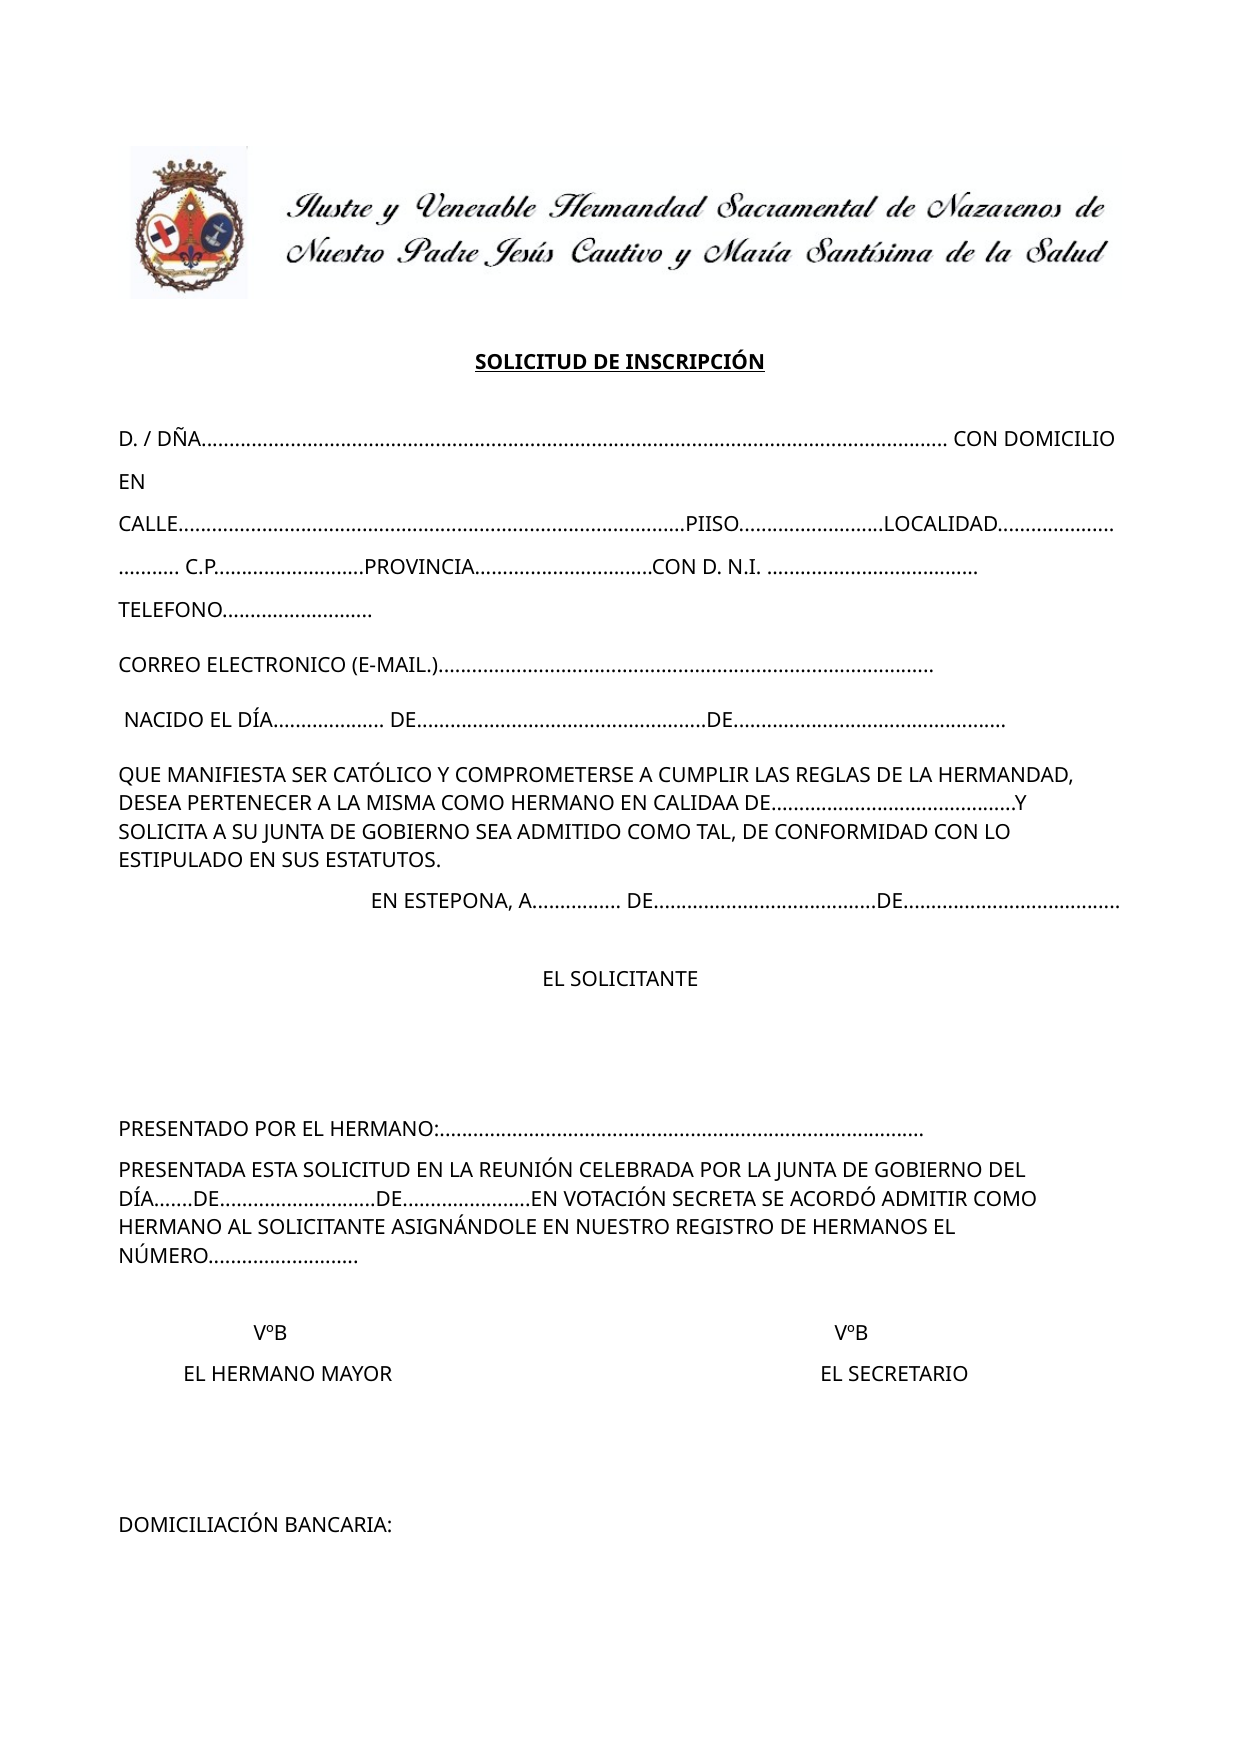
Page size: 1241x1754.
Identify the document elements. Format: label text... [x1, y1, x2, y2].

text QUE MANIFIESTA SER CATÓLICO Y COMPROMETERSE A CUMPLIR LAS REGLAS DE LA HERMANDAD, DESEA PERTENECER A LA MISMA COMO HERMANO EN CALIDAA DE............................................Y SOLICITA A SU JUNTA DE GOBIERNO SEA ADMITIDO COMO TAL, DE CONFORMIDAD CON LO ESTIPULADO EN SUS ESTATUTOS. [118, 760, 1122, 874]
picture [118, 146, 1122, 299]
text PRESENTADA ESTA SOLICITUD EN LA REUNIÓN CELEBRADA POR LA JUNTA DE GOBIERNO DEL DÍA.......DE............................DE.......................EN VOTACIÓN SECRETA SE ACORDÓ ADMITIR COMO HERMANO AL SOLICITANTE ASIGNÁNDOLE EN NUESTRO REGISTRO DE HERMANOS EL NÚMERO........................... [118, 1155, 1122, 1269]
text EL SOLICITANTE [118, 964, 1122, 992]
text EL HERMANO MAYOR EL SECRETARIO [118, 1359, 1122, 1388]
text PRESENTADO POR EL HERMANO:....................................................................................... [118, 1114, 1122, 1143]
text EN ESTEPONA, A................ DE........................................DE....................................... [118, 886, 1122, 915]
text VºB VºB [118, 1318, 1122, 1347]
text CORREO ELECTRONICO (E-MAIL.)......................................................................................... [118, 650, 1122, 678]
text SOLICITUD DE INSCRIPCIÓN [118, 347, 1122, 375]
text NACIDO EL DÍA.................... DE....................................................DE................................................. [118, 705, 1122, 733]
text D. / DÑA...................................................................................................................................... CON DOMICILIO EN CALLE...........................................................................................PIISO..........................LOCALIDAD................................ C.P...........................PROVINCIA................................CON D. N.I. …................................... TELEFONO........................... [118, 424, 1122, 623]
text DOMICILIACIÓN BANCARIA: [118, 1510, 1122, 1538]
